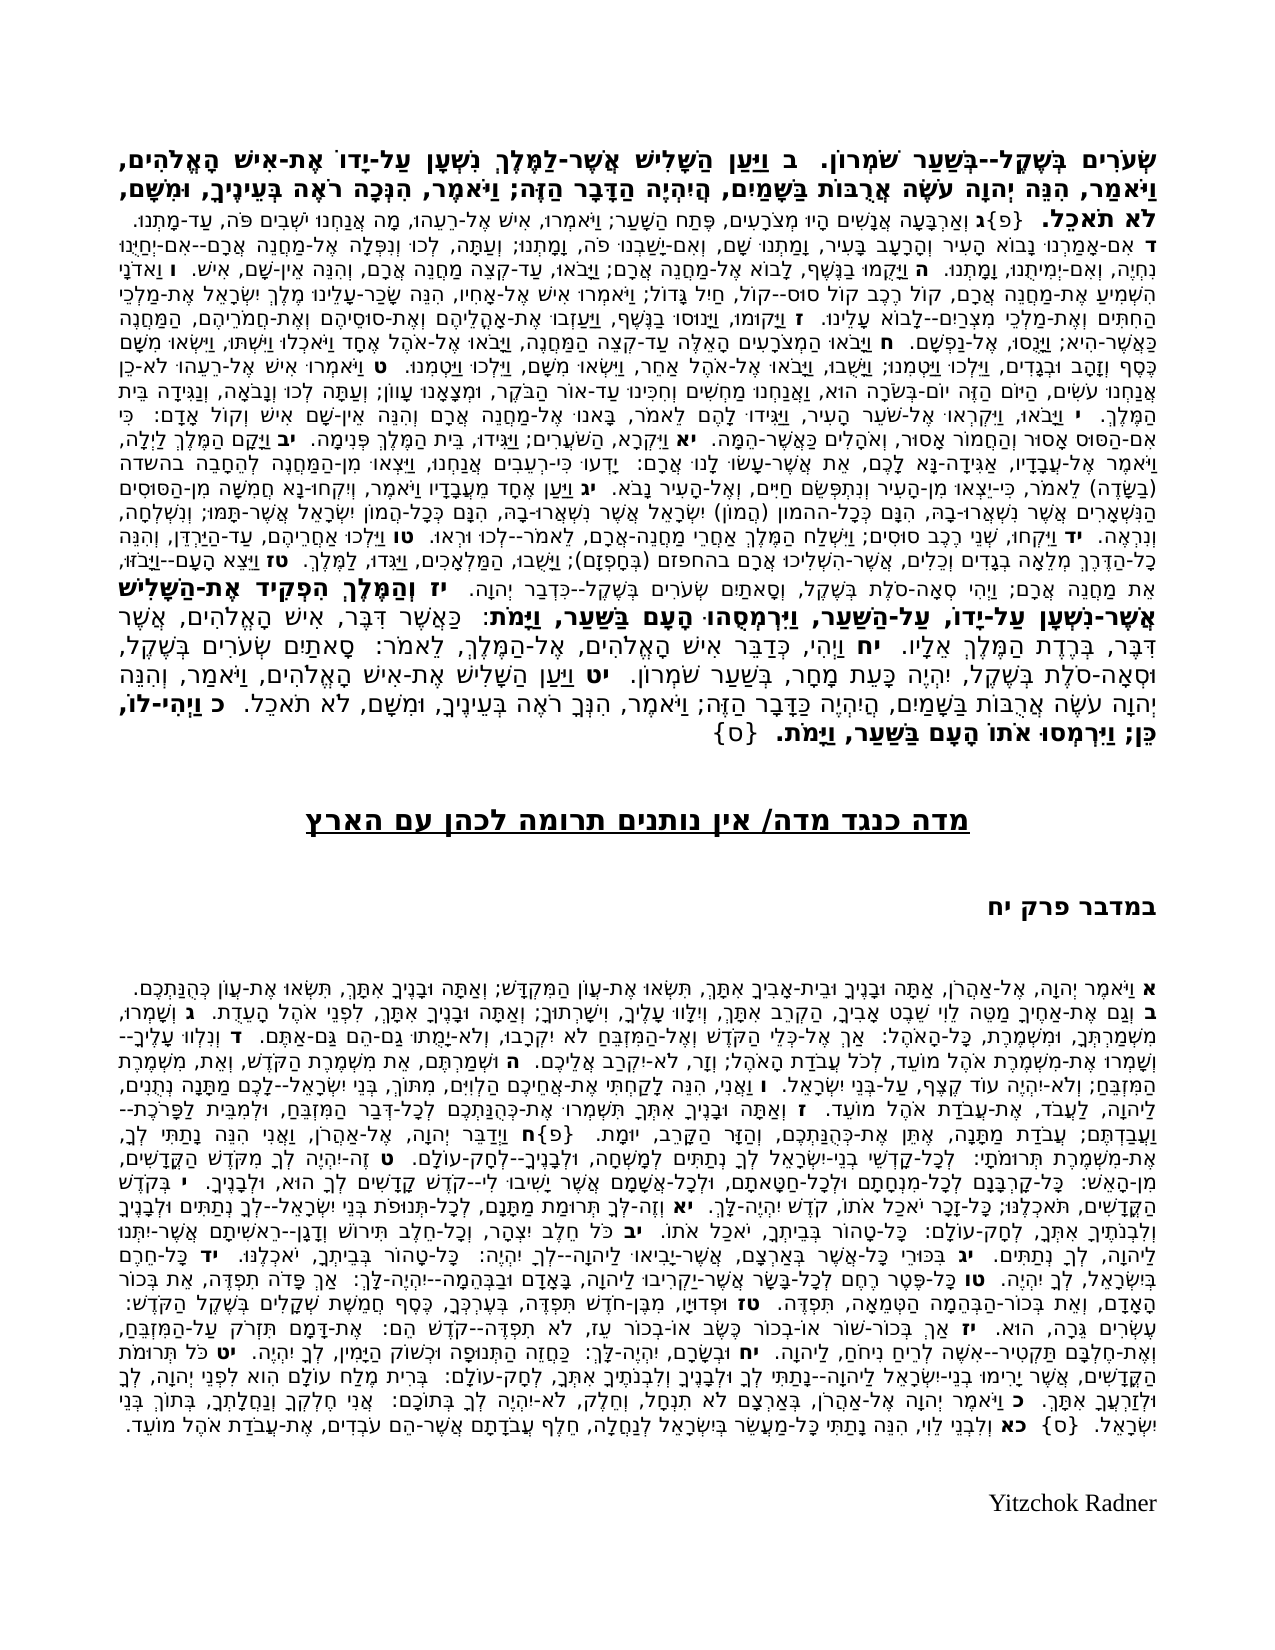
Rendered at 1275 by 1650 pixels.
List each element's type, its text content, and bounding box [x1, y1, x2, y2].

text במדבר פרק יח [118, 892, 1157, 921]
text שְׂעֹרִים בְּשֶׁקֶל--בְּשַׁעַר שֹׁמְרוֹן. ב וַיַּעַן הַשָּׁלִישׁ אֲשֶׁר-לַמֶּלֶךְ נִשְׁעָן עַל-יָדוֹ אֶת-אִישׁ הָאֱלֹהִים, וַיֹּאמַר, הִנֵּה יְהוָה עֹשֶׂה אֲרֻבּוֹת בַּשָּׁמַיִם, הֲיִהְיֶה הַדָּבָר הַזֶּה; וַיֹּאמֶר, הִנְּכָה רֹאֶה בְּעֵינֶיךָ, וּמִשָּׁם, לֹא תֹאכֵל. {פ} ג וְאַרְבָּעָה אֲנָשִׁים הָיוּ מְצֹרָעִים, פֶּתַח הַשָּׁעַר; וַיֹּאמְרוּ, אִישׁ אֶל-רֵעֵהוּ, מָה אֲנַחְנוּ יֹשְׁבִים פֹּה, עַד-מָתְנוּ. ד אִם-אָמַרְנוּ נָבוֹא הָעִיר וְהָרָעָב בָּעִיר, וָמַתְנוּ שָׁם, וְאִם-יָשַׁבְנוּ פֹה, וָמָתְנוּ; וְעַתָּה, לְכוּ וְנִפְּלָה אֶל-מַחֲנֵה אֲרָם--אִם-יְחַיֻּנוּ נִחְיֶה, וְאִם-יְמִיתֻנוּ, וָמָתְנוּ. ה וַיָּקֻמוּ בַנֶּשֶׁף, לָבוֹא אֶל-מַחֲנֵה אֲרָם; וַיָּבֹאוּ, עַד-קְצֵה מַחֲנֵה אֲרָם, וְהִנֵּה אֵין-שָׁם, אִישׁ. ו וַאדֹנָי הִשְׁמִיעַ אֶת-מַחֲנֵה אֲרָם, קוֹל רֶכֶב קוֹל סוּס--קוֹל, חַיִל גָּדוֹל; וַיֹּאמְרוּ אִישׁ אֶל-אָחִיו, הִנֵּה שָׂכַר-עָלֵינוּ מֶלֶךְ יִשְׂרָאֵל אֶת-מַלְכֵי הַחִתִּים וְאֶת-מַלְכֵי מִצְרַיִם--לָבוֹא עָלֵינוּ. ז וַיָּקוּמוּ, וַיָּנוּסוּ בַנֶּשֶׁף, וַיַּעַזְבוּ אֶת-אָהֳלֵיהֶם וְאֶת-סוּסֵיהֶם וְאֶת-חֲמֹרֵיהֶם, הַמַּחֲנֶה כַּאֲשֶׁר-הִיא; וַיָּנֻסוּ, אֶל-נַפְשָׁם. ח וַיָּבֹאוּ הַמְצֹרָעִים הָאֵלֶּה עַד-קְצֵה הַמַּחֲנֶה, וַיָּבֹאוּ אֶל-אֹהֶל אֶחָד וַיֹּאכְלוּ וַיִּשְׁתּוּ, וַיִּשְׂאוּ מִשָּׁם כֶּסֶף וְזָהָב וּבְגָדִים, וַיֵּלְכוּ וַיַּטְמִנוּ; וַיָּשֻׁבוּ, וַיָּבֹאוּ אֶל-אֹהֶל אַחֵר, וַיִּשְׂאוּ מִשָּׁם, וַיֵּלְכוּ וַיַּטְמִנוּ. ט וַיֹּאמְרוּ אִישׁ אֶל-רֵעֵהוּ לֹא-כֵן אֲנַחְנוּ עֹשִׂים, הַיּוֹם הַזֶּה יוֹם-בְּשֹׂרָה הוּא, וַאֲנַחְנוּ מַחְשִׁים וְחִכִּינוּ עַד-אוֹר הַבֹּקֶר, וּמְצָאָנוּ עָווֹן; וְעַתָּה לְכוּ וְנָבֹאָה, וְנַגִּידָה בֵּית הַמֶּלֶךְ. י וַיָּבֹאוּ, וַיִּקְרְאוּ אֶל-שֹׁעֵר הָעִיר, וַיַּגִּידוּ לָהֶם לֵאמֹר, בָּאנוּ אֶל-מַחֲנֵה אֲרָם וְהִנֵּה אֵין-שָׁם אִישׁ וְקוֹל אָדָם: כִּי אִם-הַסּוּס אָסוּר וְהַחֲמוֹר אָסוּר, וְאֹהָלִים כַּאֲשֶׁר-הֵמָּה. יא וַיִּקְרָא, הַשֹּׁעֲרִים; וַיַּגִּידוּ, בֵּית הַמֶּלֶךְ פְּנִימָה. יב וַיָּקָם הַמֶּלֶךְ לַיְלָה, וַיֹּאמֶר אֶל-עֲבָדָיו, אַגִּידָה-נָּא לָכֶם, אֵת אֲשֶׁר-עָשׂוּ לָנוּ אֲרָם: יָדְעוּ כִּי-רְעֵבִים אֲנַחְנוּ, וַיֵּצְאוּ מִן-הַמַּחֲנֶה לְהֵחָבֵה בהשדה (בַשָּׂדֶה) לֵאמֹר, כִּי-יֵצְאוּ מִן-הָעִיר וְנִתְפְּשֵׂם חַיִּים, וְאֶל-הָעִיר נָבֹא. יג וַיַּעַן אֶחָד מֵעֲבָדָיו וַיֹּאמֶר, וְיִקְחוּ-נָא חֲמִשָּׁה מִן-הַסּוּסִים הַנִּשְׁאָרִים אֲשֶׁר נִשְׁאֲרוּ-בָהּ, הִנָּם כְּכָל-ההמון (הֲמוֹן) יִשְׂרָאֵל אֲשֶׁר נִשְׁאֲרוּ-בָהּ, הִנָּם כְּכָל-הֲמוֹן יִשְׂרָאֵל אֲשֶׁר-תָּמּוּ; וְנִשְׁלְחָה, וְנִרְאֶה. יד וַיִּקְחוּ, שְׁנֵי רֶכֶב סוּסִים; וַיִּשְׁלַח הַמֶּלֶךְ אַחֲרֵי מַחֲנֵה-אֲרָם, לֵאמֹר--לְכוּ וּרְאוּ. טו וַיֵּלְכוּ אַחֲרֵיהֶם, עַד-הַיַּרְדֵּן, וְהִנֵּה כָל-הַדֶּרֶךְ מְלֵאָה בְגָדִים וְכֵלִים, אֲשֶׁר-הִשְׁלִיכוּ אֲרָם בהחפזם (בְּחָפְזָם); וַיָּשֻׁבוּ, הַמַּלְאָכִים, וַיַּגִּדוּ, לַמֶּלֶךְ. טז וַיֵּצֵא הָעָם--וַיָּבֹזּוּ, אֵת מַחֲנֵה אֲרָם; וַיְהִי סְאָה-סֹלֶת בְּשֶׁקֶל, וְסָאתַיִם שְׂעֹרִים בְּשֶׁקֶל--כִּדְבַר יְהוָה. יז וְהַמֶּלֶךְ הִפְקִיד אֶת-הַשָּׁלִישׁ אֲשֶׁר-נִשְׁעָן עַל-יָדוֹ, עַל-הַשַּׁעַר, וַיִּרְמְסֻהוּ הָעָם בַּשַּׁעַר, וַיָּמֹת: כַּאֲשֶׁר דִּבֶּר, אִישׁ הָאֱלֹהִים, אֲשֶׁר דִּבֶּר, בְּרֶדֶת הַמֶּלֶךְ אֵלָיו. יח וַיְהִי, כְּדַבֵּר אִישׁ הָאֱלֹהִים, אֶל-הַמֶּלֶךְ, לֵאמֹר: סָאתַיִם שְׂעֹרִים בְּשֶׁקֶל, וּסְאָה-סֹלֶת בְּשֶׁקֶל, יִהְיֶה כָּעֵת מָחָר, בְּשַׁעַר שֹׁמְרוֹן. יט וַיַּעַן הַשָּׁלִישׁ אֶת-אִישׁ הָאֱלֹהִים, וַיֹּאמַר, וְהִנֵּה יְהוָה עֹשֶׂה אֲרֻבּוֹת בַּשָּׁמַיִם, הֲיִהְיֶה כַּדָּבָר הַזֶּה; וַיֹּאמֶר, הִנְּךָ רֹאֶה בְּעֵינֶיךָ, וּמִשָּׁם, לֹא תֹאכֵל. כ וַיְהִי-לוֹ, כֵּן; וַיִּרְמְסוּ אֹתוֹ הָעָם בַּשַּׁעַר, וַיָּמֹת. {ס} [118, 146, 1157, 748]
text מדה כנגד מדה/ אין נותנים תרומה לכהן עם הארץ [118, 803, 1157, 837]
text א וַיֹּאמֶר יְהוָה, אֶל-אַהֲרֹן, אַתָּה וּבָנֶיךָ וּבֵית-אָבִיךָ אִתָּךְ, תִּשְׂאוּ אֶת-עֲו‍ֹן הַמִּקְדָּשׁ; וְאַתָּה וּבָנֶיךָ אִתָּךְ, תִּשְׂאוּ אֶת-עֲו‍ֹן כְּהֻנַּתְכֶם. ב וְגַם אֶת-אַחֶיךָ מַטֵּה לֵוִי שֵׁבֶט אָבִיךָ, הַקְרֵב אִתָּךְ, וְיִלָּווּ עָלֶיךָ, וִישָׁרְתוּךָ; וְאַתָּה וּבָנֶיךָ אִתָּךְ, לִפְנֵי אֹהֶל הָעֵדֻת. ג וְשָׁמְרוּ, מִשְׁמַרְתְּךָ, וּמִשְׁמֶרֶת, כָּל-הָאֹהֶל: אַךְ אֶל-כְּלֵי הַקֹּדֶשׁ וְאֶל-הַמִּזְבֵּחַ לֹא יִקְרָבוּ, וְלֹא-יָמֻתוּ גַם-הֵם גַּם-אַתֶּם. ד וְנִלְווּ עָלֶיךָ--וְשָׁמְרוּ אֶת-מִשְׁמֶרֶת אֹהֶל מוֹעֵד, לְכֹל עֲבֹדַת הָאֹהֶל; וְזָר, לֹא-יִקְרַב אֲלֵיכֶם. ה וּשְׁמַרְתֶּם, אֵת מִשְׁמֶרֶת הַקֹּדֶשׁ, וְאֵת, מִשְׁמֶרֶת הַמִּזְבֵּחַ; וְלֹא-יִהְיֶה עוֹד קֶצֶף, עַל-בְּנֵי יִשְׂרָאֵל. ו וַאֲנִי, הִנֵּה לָקַחְתִּי אֶת-אֲחֵיכֶם הַלְוִיִּם, מִתּוֹךְ, בְּנֵי יִשְׂרָאֵל--לָכֶם מַתָּנָה נְתֻנִים, לַיהוָה, לַעֲבֹד, אֶת-עֲבֹדַת אֹהֶל מוֹעֵד. ז וְאַתָּה וּבָנֶיךָ אִתְּךָ תִּשְׁמְרוּ אֶת-כְּהֻנַּתְכֶם לְכָל-דְּבַר הַמִּזְבֵּחַ, וּלְמִבֵּית לַפָּרֹכֶת--וַעֲבַדְתֶּם; עֲבֹדַת מַתָּנָה, אֶתֵּן אֶת-כְּהֻנַּתְכֶם, וְהַזָּר הַקָּרֵב, יוּמָת. {פ} ח וַיְדַבֵּר יְהוָה, אֶל-אַהֲרֹן, וַאֲנִי הִנֵּה נָתַתִּי לְךָ, אֶת-מִשְׁמֶרֶת תְּרוּמֹתָי: לְכָל-קָדְשֵׁי בְנֵי-יִשְׂרָאֵל לְךָ נְתַתִּים לְמָשְׁחָה, וּלְבָנֶיךָ--לְחָק-עוֹלָם. ט זֶה-יִהְיֶה לְךָ מִקֹּדֶשׁ הַקֳּדָשִׁים, מִן-הָאֵשׁ: כָּל-קָרְבָּנָם לְכָל-מִנְחָתָם וּלְכָל-חַטָּאתָם, וּלְכָל-אֲשָׁמָם אֲשֶׁר יָשִׁיבוּ לִי--קֹדֶשׁ קָדָשִׁים לְךָ הוּא, וּלְבָנֶיךָ. י בְּקֹדֶשׁ הַקֳּדָשִׁים, תֹּאכְלֶנּוּ; כָּל-זָכָר יֹאכַל אֹתוֹ, קֹדֶשׁ יִהְיֶה-לָּךְ. יא וְזֶה-לְּךָ תְּרוּמַת מַתָּנָם, לְכָל-תְּנוּפֹת בְּנֵי יִשְׂרָאֵל--לְךָ נְתַתִּים וּלְבָנֶיךָ וְלִבְנֹתֶיךָ אִתְּךָ, לְחָק-עוֹלָם: כָּל-טָהוֹר בְּבֵיתְךָ, יֹאכַל אֹתוֹ. יב כֹּל חֵלֶב יִצְהָר, וְכָל-חֵלֶב תִּירוֹשׁ וְדָגָן--רֵאשִׁיתָם אֲשֶׁר-יִתְּנוּ לַיהוָה, לְךָ נְתַתִּים. יג בִּכּוּרֵי כָּל-אֲשֶׁר בְּאַרְצָם, אֲשֶׁר-יָבִיאוּ לַיהוָה--לְךָ יִהְיֶה: כָּל-טָהוֹר בְּבֵיתְךָ, יֹאכְלֶנּוּ. יד כָּל-חֵרֶם בְּיִשְׂרָאֵל, לְךָ יִהְיֶה. טו כָּל-פֶּטֶר רֶחֶם לְכָל-בָּשָׂר אֲשֶׁר-יַקְרִיבוּ לַיהוָה, בָּאָדָם וּבַבְּהֵמָה--יִהְיֶה-לָּךְ: אַךְ פָּדֹה תִפְדֶּה, אֵת בְּכוֹר הָאָדָם, וְאֵת בְּכוֹר-הַבְּהֵמָה הַטְּמֵאָה, תִּפְדֶּה. טז וּפְדוּיָו, מִבֶּן-חֹדֶשׁ תִּפְדֶּה, בְּעֶרְכְּךָ, כֶּסֶף חֲמֵשֶׁת שְׁקָלִים בְּשֶׁקֶל הַקֹּדֶשׁ: עֶשְׂרִים גֵּרָה, הוּא. יז אַךְ בְּכוֹר-שׁוֹר אוֹ-בְכוֹר כֶּשֶׂב אוֹ-בְכוֹר עֵז, לֹא תִפְדֶּה--קֹדֶשׁ הֵם: אֶת-דָּמָם תִּזְרֹק עַל-הַמִּזְבֵּחַ, וְאֶת-חֶלְבָּם תַּקְטִיר--אִשֶּׁה לְרֵיחַ נִיחֹחַ, לַיהוָה. יח וּבְשָׂרָם, יִהְיֶה-לָּךְ: כַּחֲזֵה הַתְּנוּפָה וּכְשׁוֹק הַיָּמִין, לְךָ יִהְיֶה. יט כֹּל תְּרוּמֹת הַקֳּדָשִׁים, אֲשֶׁר יָרִימוּ בְנֵי-יִשְׂרָאֵל לַיהוָה--נָתַתִּי לְךָ וּלְבָנֶיךָ וְלִבְנֹתֶיךָ אִתְּךָ, לְחָק-עוֹלָם: בְּרִית מֶלַח עוֹלָם הִוא לִפְנֵי יְהוָה, לְךָ וּלְזַרְעֲךָ אִתָּךְ. כ וַיֹּאמֶר יְהוָה אֶל-אַהֲרֹן, בְּאַרְצָם לֹא תִנְחָל, וְחֵלֶק, לֹא-יִהְיֶה לְךָ בְּתוֹכָם: אֲנִי חֶלְקְךָ וְנַחֲלָתְךָ, בְּתוֹךְ בְּנֵי יִשְׂרָאֵל. {ס} כא וְלִבְנֵי לֵוִי, הִנֵּה נָתַתִּי כָּל-מַעֲשֵׂר בְּיִשְׂרָאֵל לְנַחֲלָה, חֵלֶף עֲבֹדָתָם אֲשֶׁר-הֵם עֹבְדִים, אֶת-עֲבֹדַת אֹהֶל מוֹעֵד. [118, 976, 1157, 1437]
